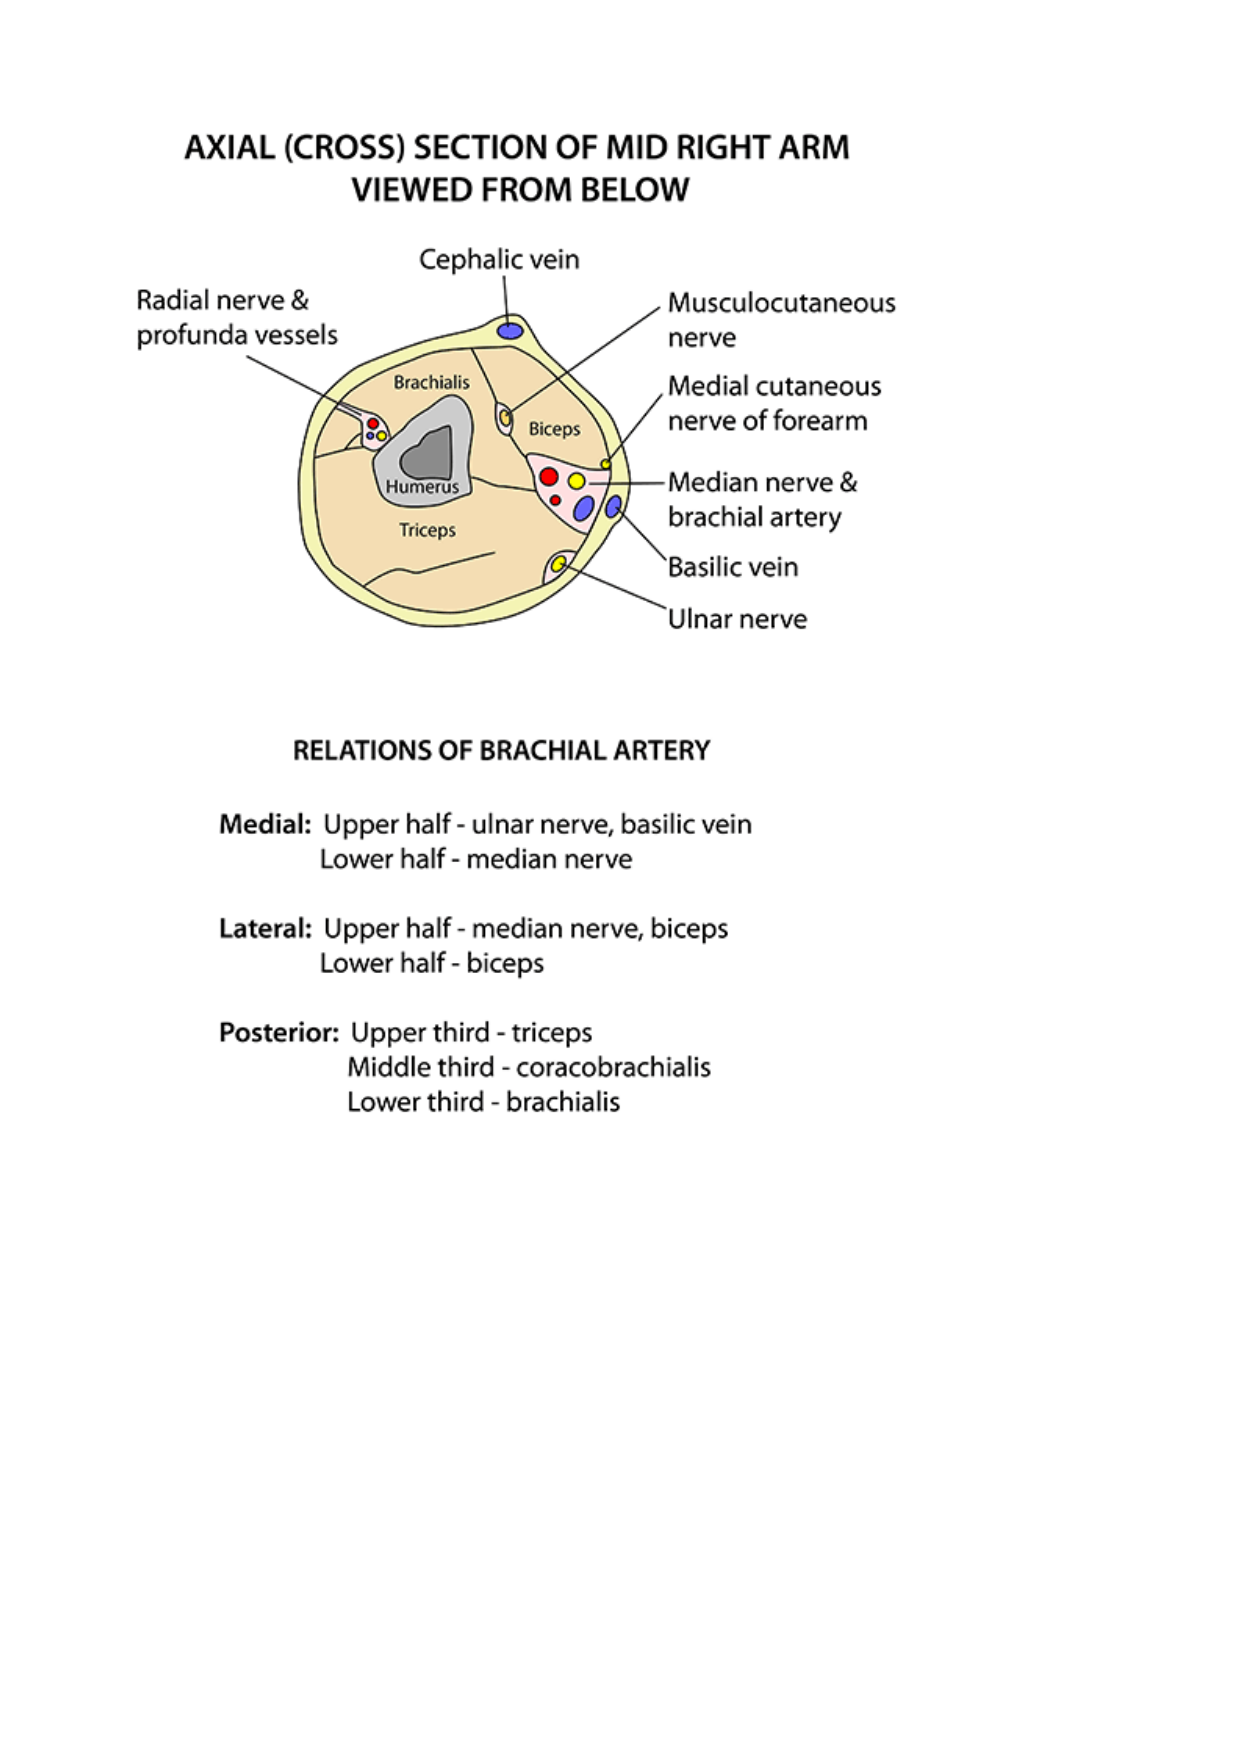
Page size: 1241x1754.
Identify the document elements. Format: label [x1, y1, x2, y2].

picture [118, 118, 900, 1134]
